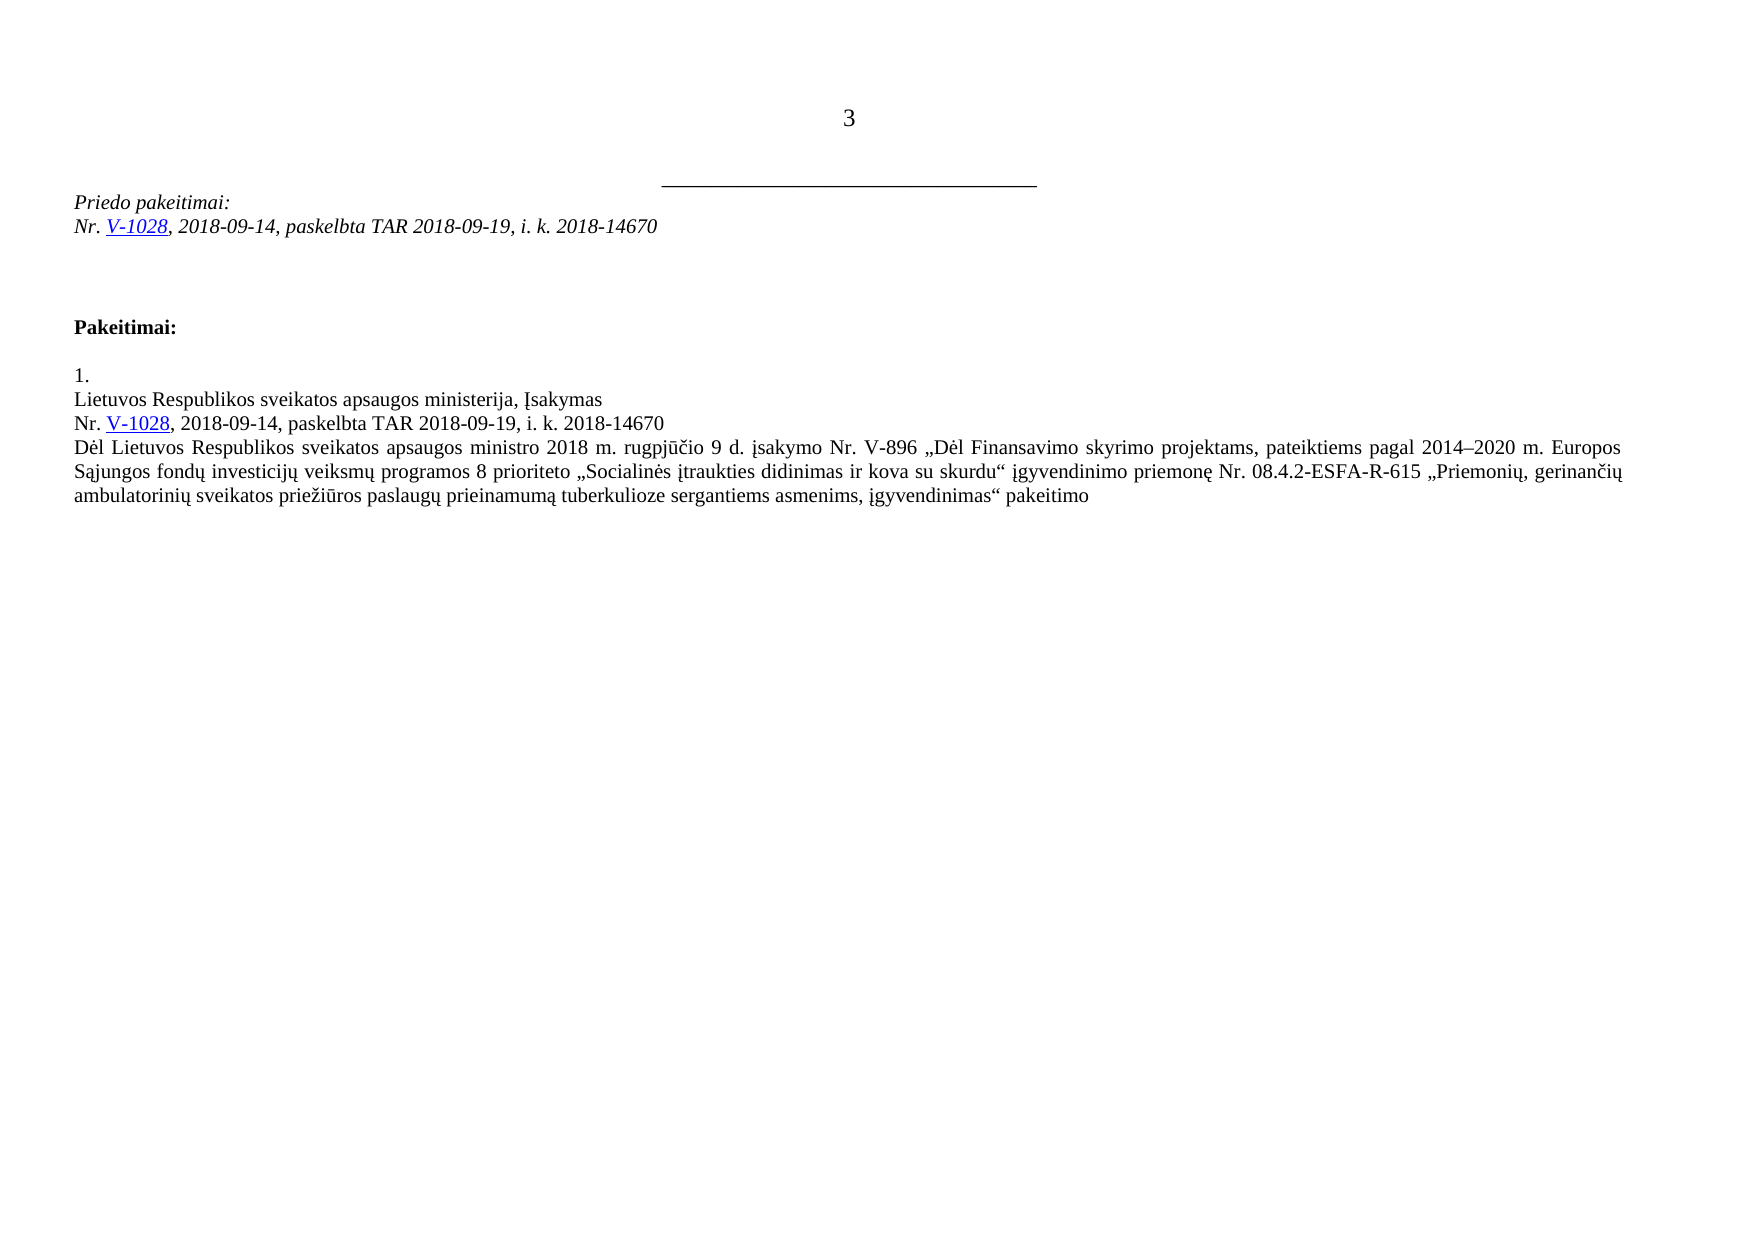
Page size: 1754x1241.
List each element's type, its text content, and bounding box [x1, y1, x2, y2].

text Lietuvos Respublikos sveikatos apsaugos ministerija, Įsakymas [74, 387, 1624, 411]
text Priedo pakeitimai: [74, 190, 1624, 214]
text 1. [74, 363, 1624, 387]
text Pakeitimai: [74, 315, 1624, 339]
text Dėl Lietuvos Respublikos sveikatos apsaugos ministro 2018 m. rugpjūčio 9 d. įsakymo Nr. V-896 „Dėl Finansavimo skyrimo projektams, pateiktiems pagal 2014–2020 m. Europos Sąjungos fondų investicijų veiksmų programos 8 prioriteto „Socialinės įtraukties didinimas ir kova su skurdu“ įgyvendinimo priemonę Nr. 08.4.2-ESFA-R-615 „Priemonių, gerinančių ambulatorinių sveikatos priežiūros paslaugų prieinamumą tuberkulioze sergantiems asmenims, įgyvendinimas“ pakeitimo [74, 435, 1624, 507]
text ______________________________ [74, 161, 1624, 190]
text Nr. V-1028, 2018-09-14, paskelbta TAR 2018-09-19, i. k. 2018-14670 [74, 214, 1624, 238]
text Nr. V-1028, 2018-09-14, paskelbta TAR 2018-09-19, i. k. 2018-14670 [74, 411, 1624, 435]
